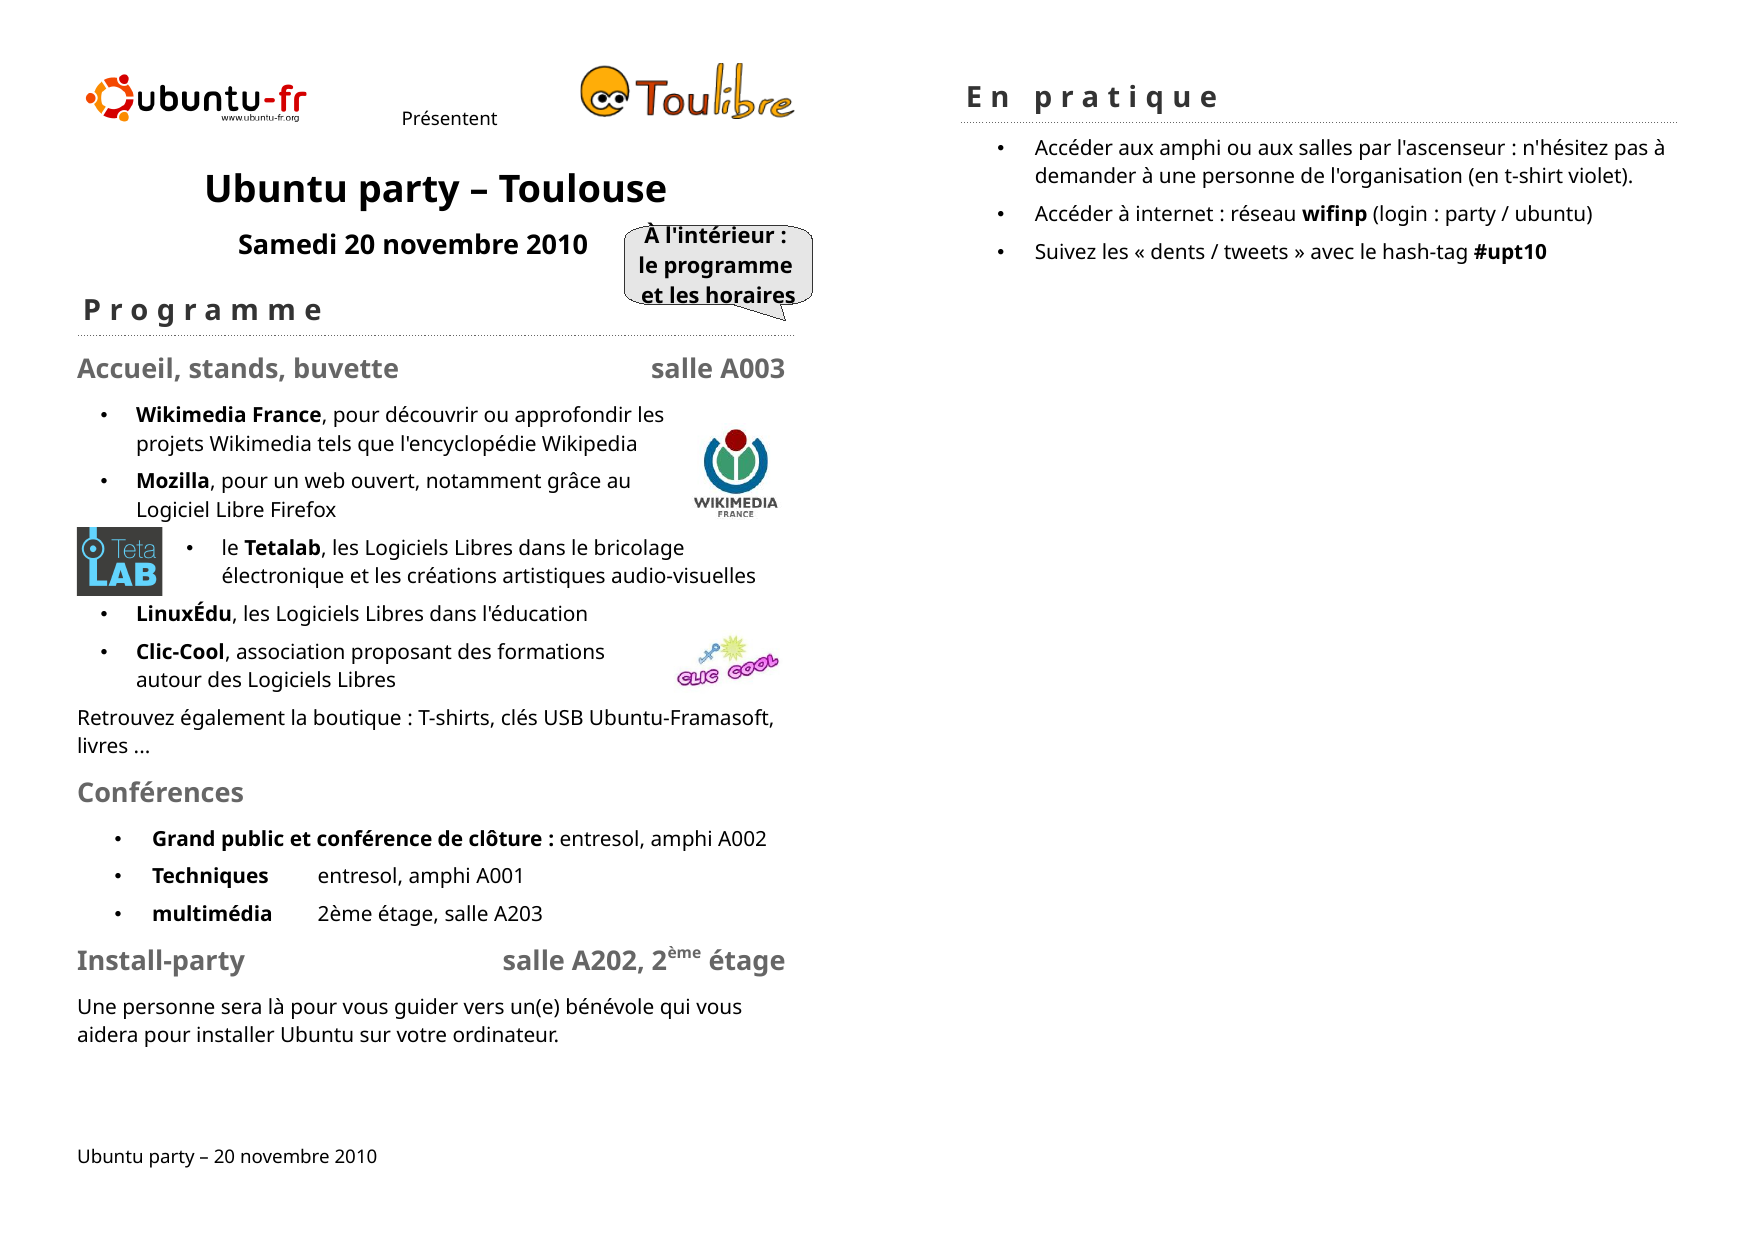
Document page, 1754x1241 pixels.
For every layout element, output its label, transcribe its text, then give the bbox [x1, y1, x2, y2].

list Accéder à internet : réseau wifinp (login : party / ubuntu) [997, 199, 1677, 227]
list multimédia 2ème étage, salle A203 [114, 899, 794, 928]
subtitle Accueil, stands, buvette salle A003 [77, 350, 794, 387]
picture [673, 630, 786, 694]
subtitle Ubuntu party – Toulouse [77, 161, 794, 213]
list Techniques entresol, amphi A001 [114, 862, 794, 890]
text Présentent [77, 106, 794, 157]
text Une personne sera là pour vous guider vers un(e) bénévole qui vous aidera pour installer Ubuntu sur votre ordinateur. [77, 992, 794, 1049]
picture [580, 63, 795, 119]
list Suivez les « dents / tweets » avec le hash-tag #upt10 [997, 237, 1677, 265]
list Wikimedia France, pour découvrir ou approfondir les projets Wikimedia tels que l'encyclopédie Wikipedia [100, 400, 794, 457]
subtitle Conférences [77, 773, 794, 810]
list Grand public et conférence de clôture : entresol, amphi A002 [114, 824, 794, 852]
picture [76, 527, 163, 596]
list Accéder aux amphi ou aux salles par l'ascenseur : n'hésitez pas à demander à une personne de l'organisation (en t-shirt violet). [997, 133, 1677, 190]
list le Tetalab, les Logiciels Libres dans le bricolage électronique et les créations artistiques audio-visuelles [163, 533, 794, 589]
list LinuxÉdu, les Logiciels Libres dans l'éducation [100, 599, 794, 627]
subtitle Programme [77, 284, 794, 336]
text Retrouvez également la boutique : T-shirts, clés USB Ubuntu-Framasoft, livres ... [77, 703, 794, 760]
picture [673, 423, 789, 526]
list Clic-Cool, association proposant des formations autour des Logiciels Libres [100, 637, 673, 694]
picture [76, 63, 319, 135]
subtitle Samedi 20 novembre 2010 [77, 226, 588, 262]
subtitle Install-party salle A202, 2ème étage [77, 941, 794, 978]
subtitle En pratique [959, 71, 1677, 123]
list Mozilla, pour un web ouvert, notamment grâce au Logiciel Libre Firefox [100, 466, 673, 523]
